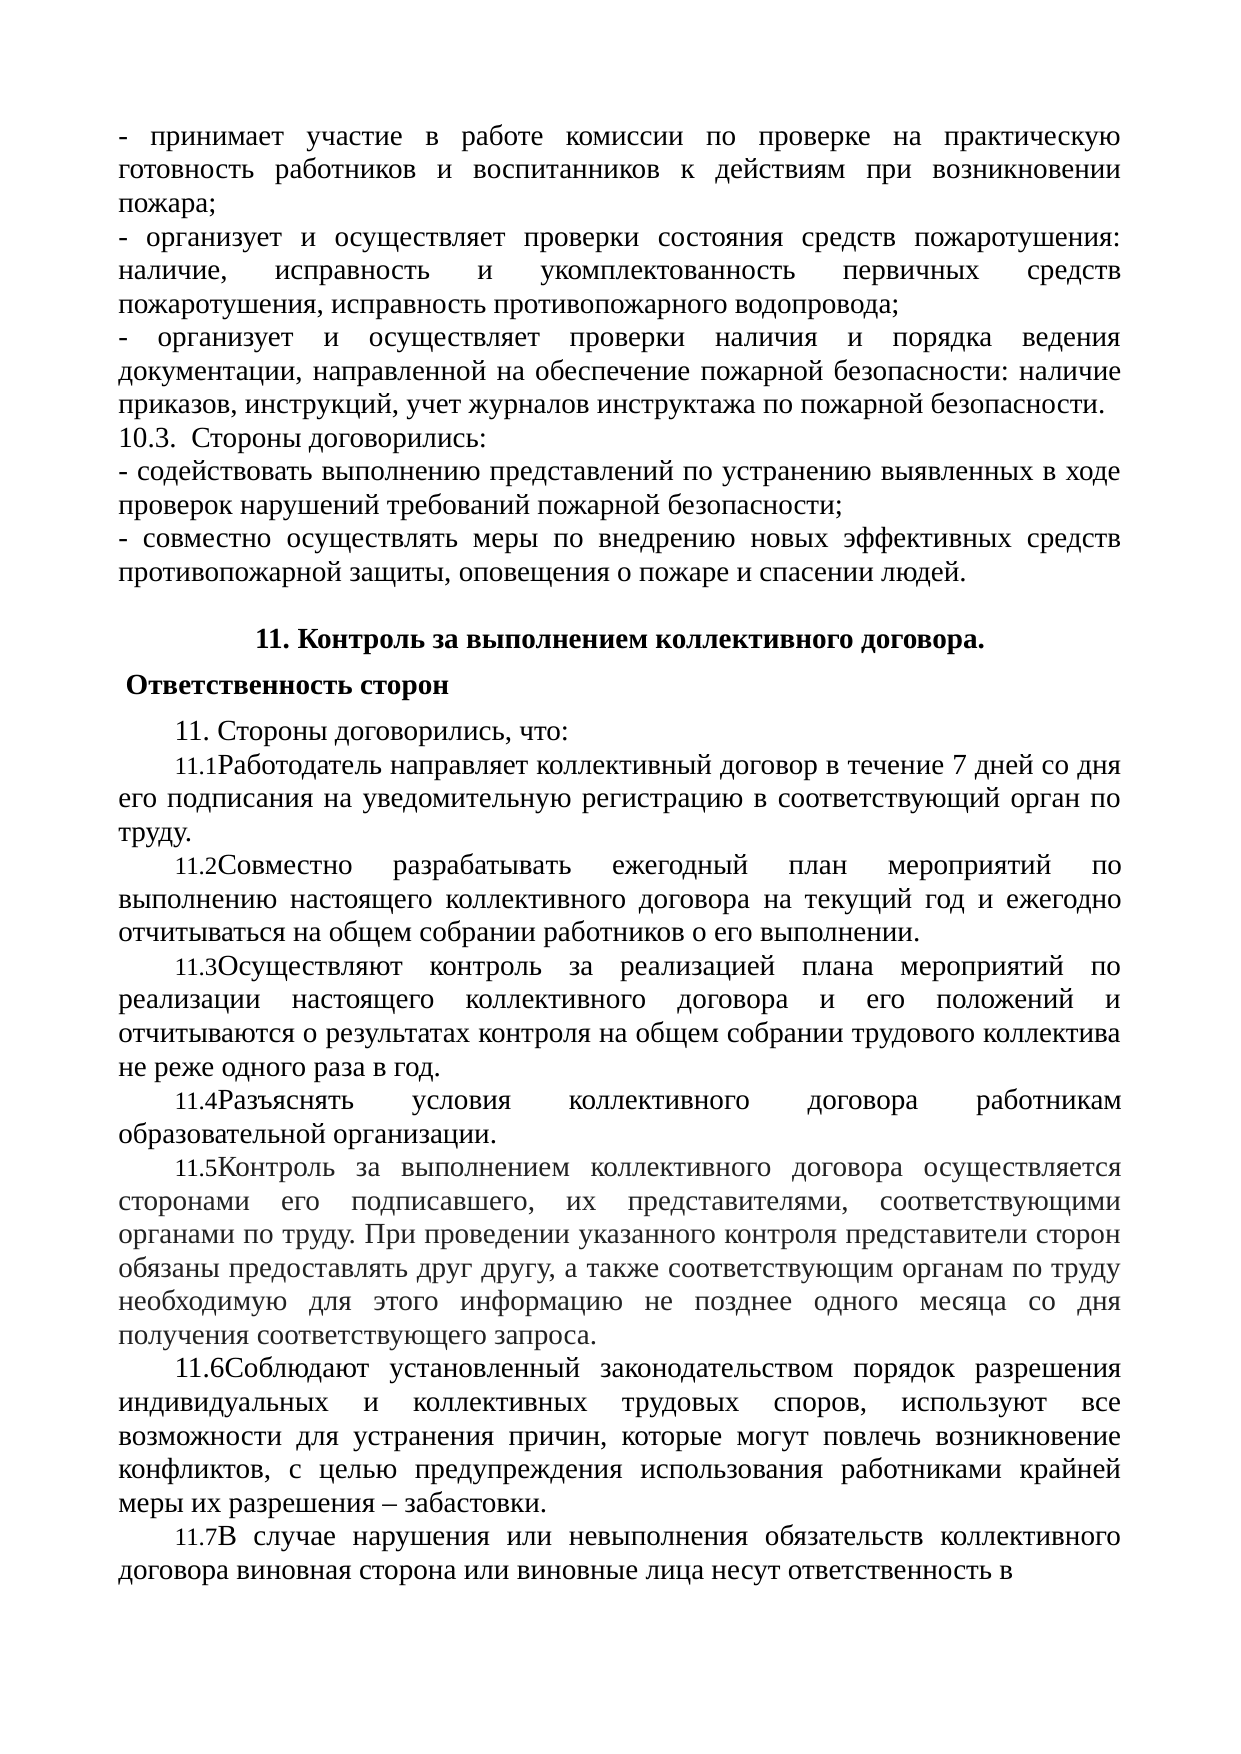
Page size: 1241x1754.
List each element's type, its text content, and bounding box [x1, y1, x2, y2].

list Разъяснять условия коллективного договора работникам образовательной организации. [118, 1082, 1122, 1149]
text 11. Стороны договорились, что: [118, 713, 1122, 747]
list Совместно разрабатывать ежегодный план мероприятий по выполнению настоящего коллективного договора на текущий год и ежегодно отчитываться на общем собрании работников о его выполнении. [118, 847, 1122, 948]
list Соблюдают установленный законодательством порядок разрешения индивидуальных и коллективных трудовых споров, используют все возможности для устранения причин, которые могут повлечь возникновение конфликтов, с целью предупреждения использования работниками крайней меры их разрешения – забастовки. [118, 1351, 1122, 1518]
text - организует и осуществляет проверки состояния средств пожаротушения: наличие, исправность и укомплектованность первичных средств пожаротушения, исправность противопожарного водопровода; [118, 219, 1122, 319]
text - содействовать выполнению представлений по устранению выявленных в ходе проверок нарушений требований пожарной безопасности; [118, 453, 1122, 521]
text Ответственность сторон [118, 667, 1122, 701]
list Работодатель направляет коллективный договор в течение 7 дней со дня его подписания на уведомительную регистрацию в соответствующий орган по труду. [118, 747, 1122, 847]
text - принимает участие в работе комиссии по проверке на практическую готовность работников и воспитанников к действиям при возникновении пожара; [118, 118, 1122, 219]
list В случае нарушения или невыполнения обязательств коллективного договора виновная сторона или виновные лица несут ответственность в [118, 1518, 1122, 1585]
text 11. Контроль за выполнением коллективного договора. [118, 621, 1122, 655]
text - совместно осуществлять меры по внедрению новых эффективных средств противопожарной защиты, оповещения о пожаре и спасении людей. [118, 521, 1122, 588]
list Контроль за выполнением коллективного договора осуществляется сторонами его подписавшего, их представителями, соответствующими органами по труду. При проведении указанного контроля представители сторон обязаны предоставлять друг другу, а также соответствующим органам по труду необходимую для этого информацию не позднее одного месяца со дня получения соответствующего запроса. [118, 1149, 1122, 1351]
list Осуществляют контроль за реализацией плана мероприятий по реализации настоящего коллективного договора и его положений и отчитываются о результатах контроля на общем собрании трудового коллектива не реже одного раза в год. [118, 948, 1122, 1082]
text - организует и осуществляет проверки наличия и порядка ведения документации, направленной на обеспечение пожарной безопасности: наличие приказов, инструкций, учет журналов инструктажа по пожарной безопасности. [118, 319, 1122, 420]
text 10.3. Стороны договорились: [118, 420, 1122, 453]
